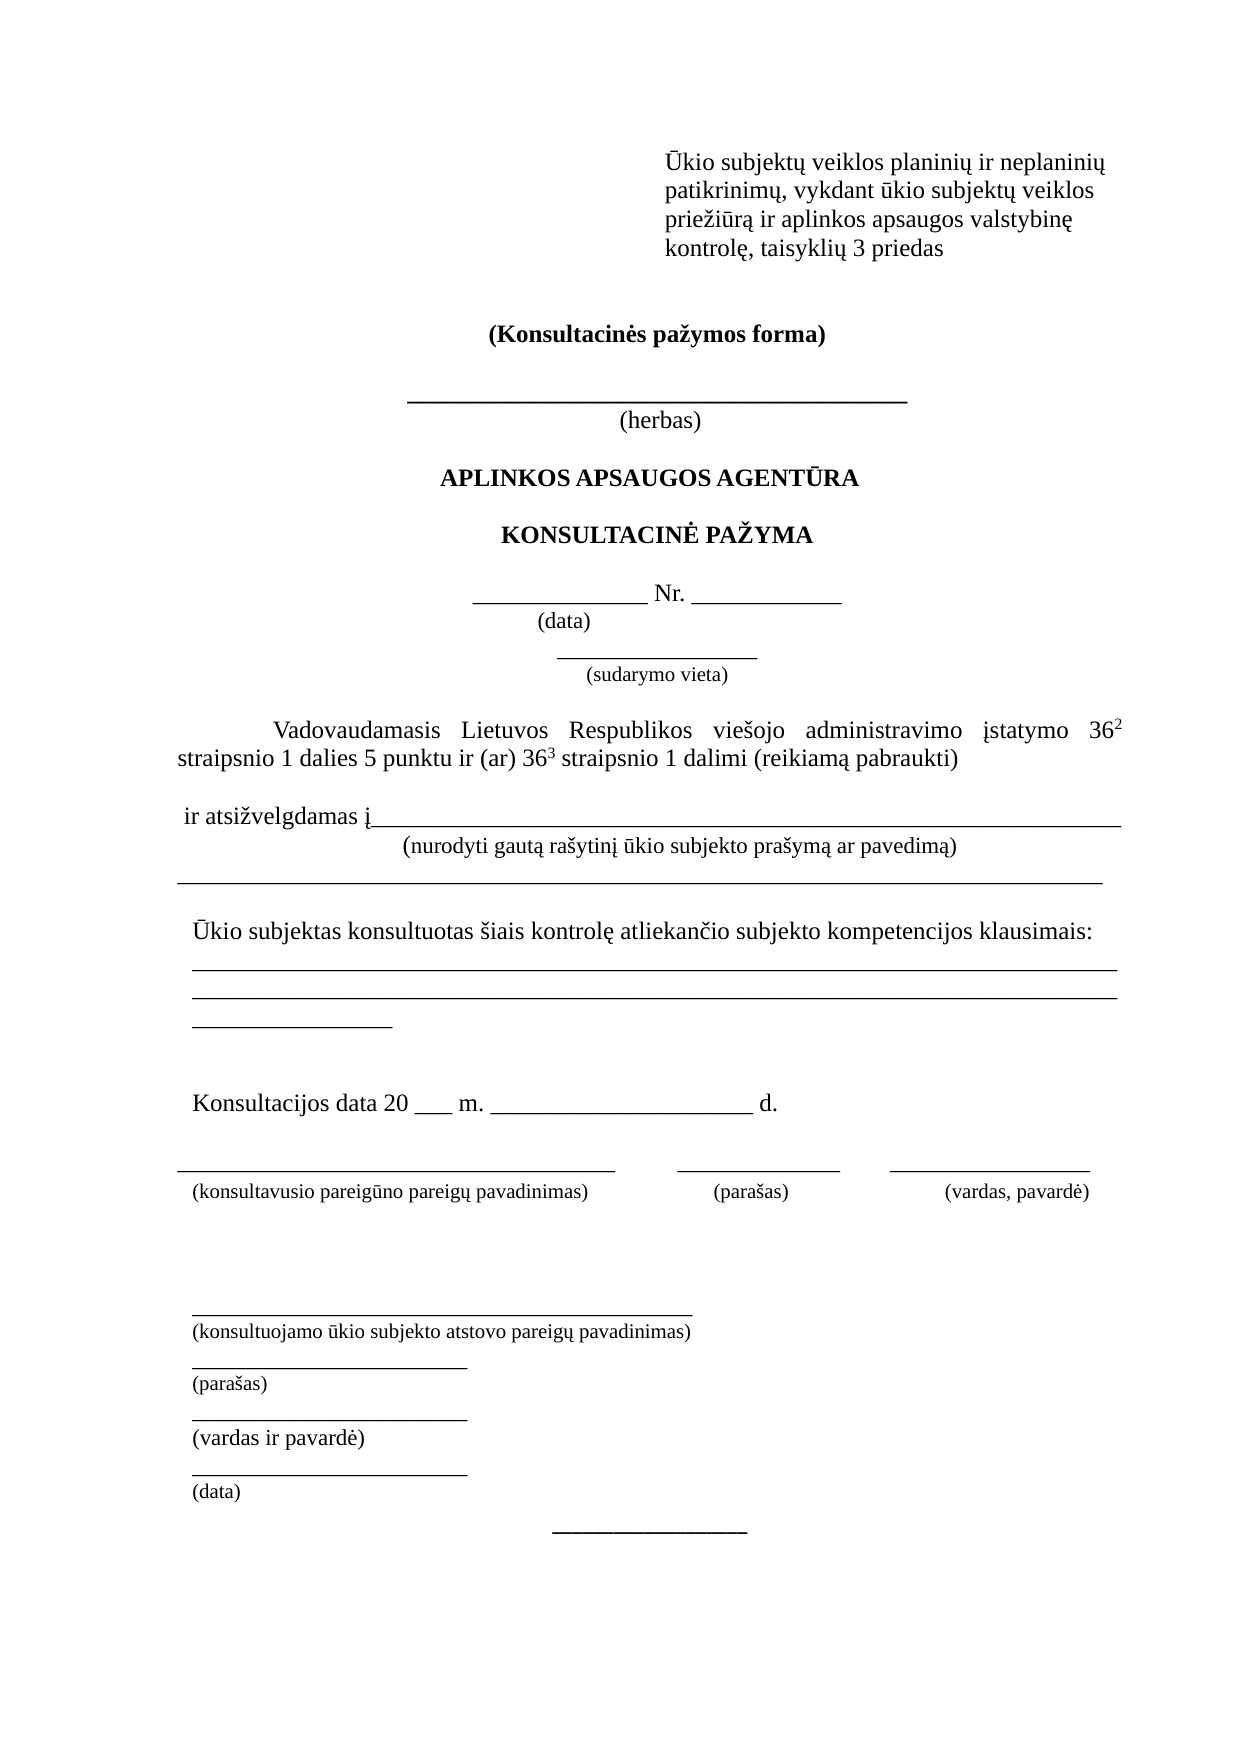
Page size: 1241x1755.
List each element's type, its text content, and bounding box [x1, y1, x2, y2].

text (vardas ir pavardė) [192, 1424, 1122, 1451]
text ________________________________________ [192, 1290, 1122, 1318]
text (konsultuojamo ūkio subjekto atstovo pareigų pavadinimas) [192, 1318, 1122, 1343]
text Konsultacijos data 20 ___ m. _____________________ d. [192, 1088, 1122, 1117]
text (parašas) [192, 1371, 1122, 1395]
text ______________ Nr. ____________ [192, 578, 1122, 607]
text ir atsižvelgdamas į____________________________________________________________ [177, 801, 1122, 830]
text ______________________ [192, 1395, 1122, 1424]
text __________________________________________________________________________ [177, 858, 1122, 887]
text (data) [192, 1479, 1122, 1503]
text Ūkio subjektas konsultuotas šiais kontrolę atliekančio subjekto kompetencijos klausimais: [192, 916, 1122, 945]
text (konsultavusio pareigūno pareigų pavadinimas) (parašas) (vardas, pavardė) [192, 1175, 1122, 1203]
text __________________________________________________________________________ [192, 973, 1122, 1002]
text (sudarymo vieta) [192, 662, 1122, 686]
text APLINKOS APSAUGOS AGENTŪRA [177, 463, 1122, 492]
text __________________________________________________________________________ [192, 945, 1122, 973]
text (Konsultacinės pažymos forma) [192, 319, 1122, 348]
text ______________________ [192, 1343, 1122, 1371]
text (nurodyti gautą rašytinį ūkio subjekto prašymą ar pavedimą) [342, 830, 1122, 858]
text ________________ [192, 633, 1122, 662]
text ________________________________________ [192, 377, 1122, 406]
text (data) [177, 607, 1122, 633]
text Vadovaudamasis Lietuvos Respublikos viešojo administravimo įstatymo 362 straipsnio 1 dalies 5 punktu ir (ar) 363 straipsnio 1 dalimi (reikiamą pabraukti) [177, 715, 1122, 772]
text (herbas) [192, 406, 1122, 434]
text ______________________ [192, 1451, 1122, 1479]
text ___________________ [177, 1503, 1122, 1537]
text KONSULTACINĖ PAŽYMA [192, 521, 1122, 549]
text Ūkio subjektų veiklos planinių ir neplaninių patikrinimų, vykdant ūkio subjektų veiklos priežiūrą ir aplinkos apsaugos valstybinę kontrolę, taisyklių 3 priedas [664, 147, 1122, 262]
text ___________________________________ _____________ ________________ [177, 1146, 1122, 1175]
text ________________ [192, 1002, 1122, 1031]
